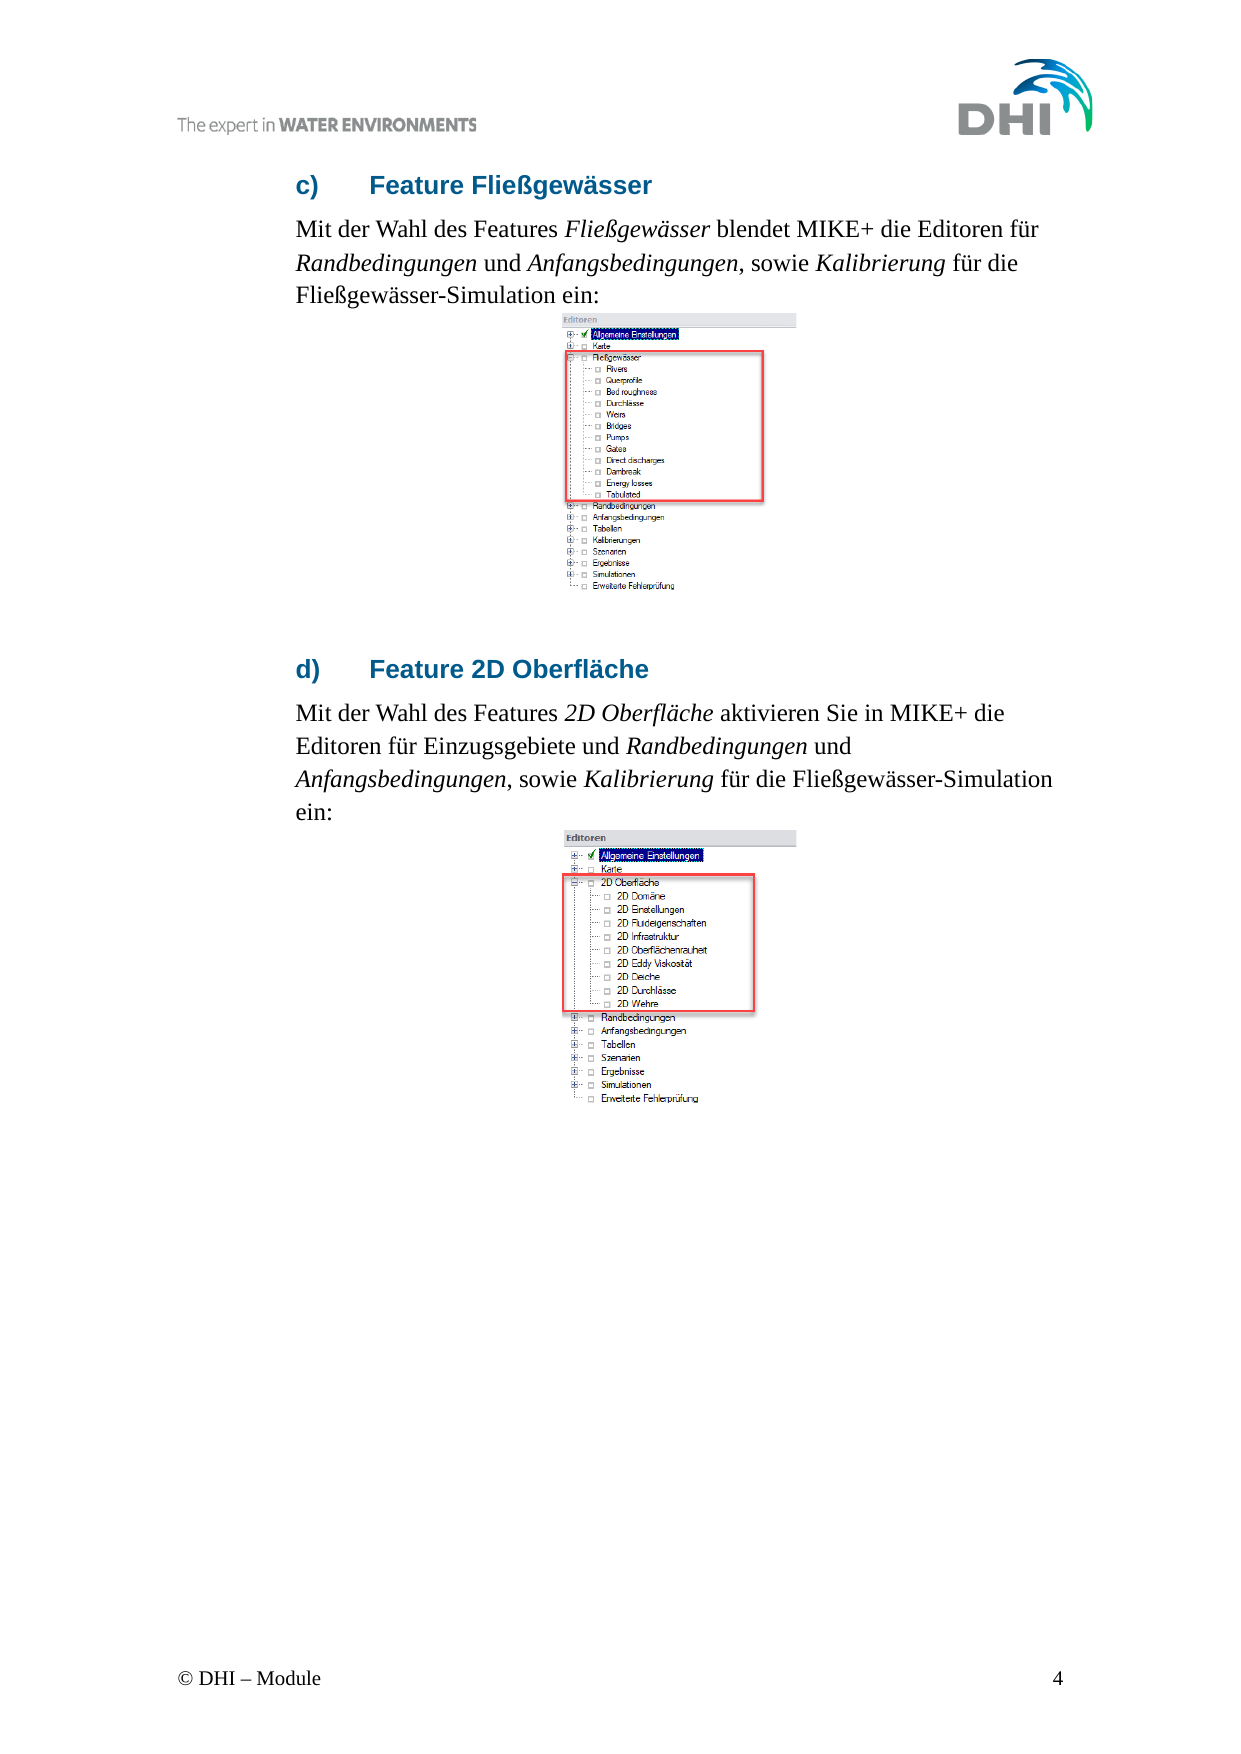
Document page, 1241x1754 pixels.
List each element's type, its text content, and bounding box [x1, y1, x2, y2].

text Mit der Wahl des Features Fließgewässer blendet MIKE+ die Editoren für Randbedingungen und Anfangsbedingungen, sowie Kalibrierung für die Fließgewässer-Simulation ein: [295, 214, 1063, 309]
picture [562, 313, 797, 599]
picture [562, 830, 797, 1119]
text Mit der Wahl des Features 2D Oberfläche aktivieren Sie in MIKE+ die Editoren für Einzugsgebiete und Randbedingungen und Anfangsbedingungen, sowie Kalibrierung für die Fließgewässer-Simulation ein: [295, 698, 1063, 826]
picture [177, 117, 477, 135]
subtitle Feature 2D Oberfläche [295, 653, 1063, 684]
subtitle Feature Fließgewässer [295, 169, 1063, 200]
picture [958, 59, 1093, 135]
